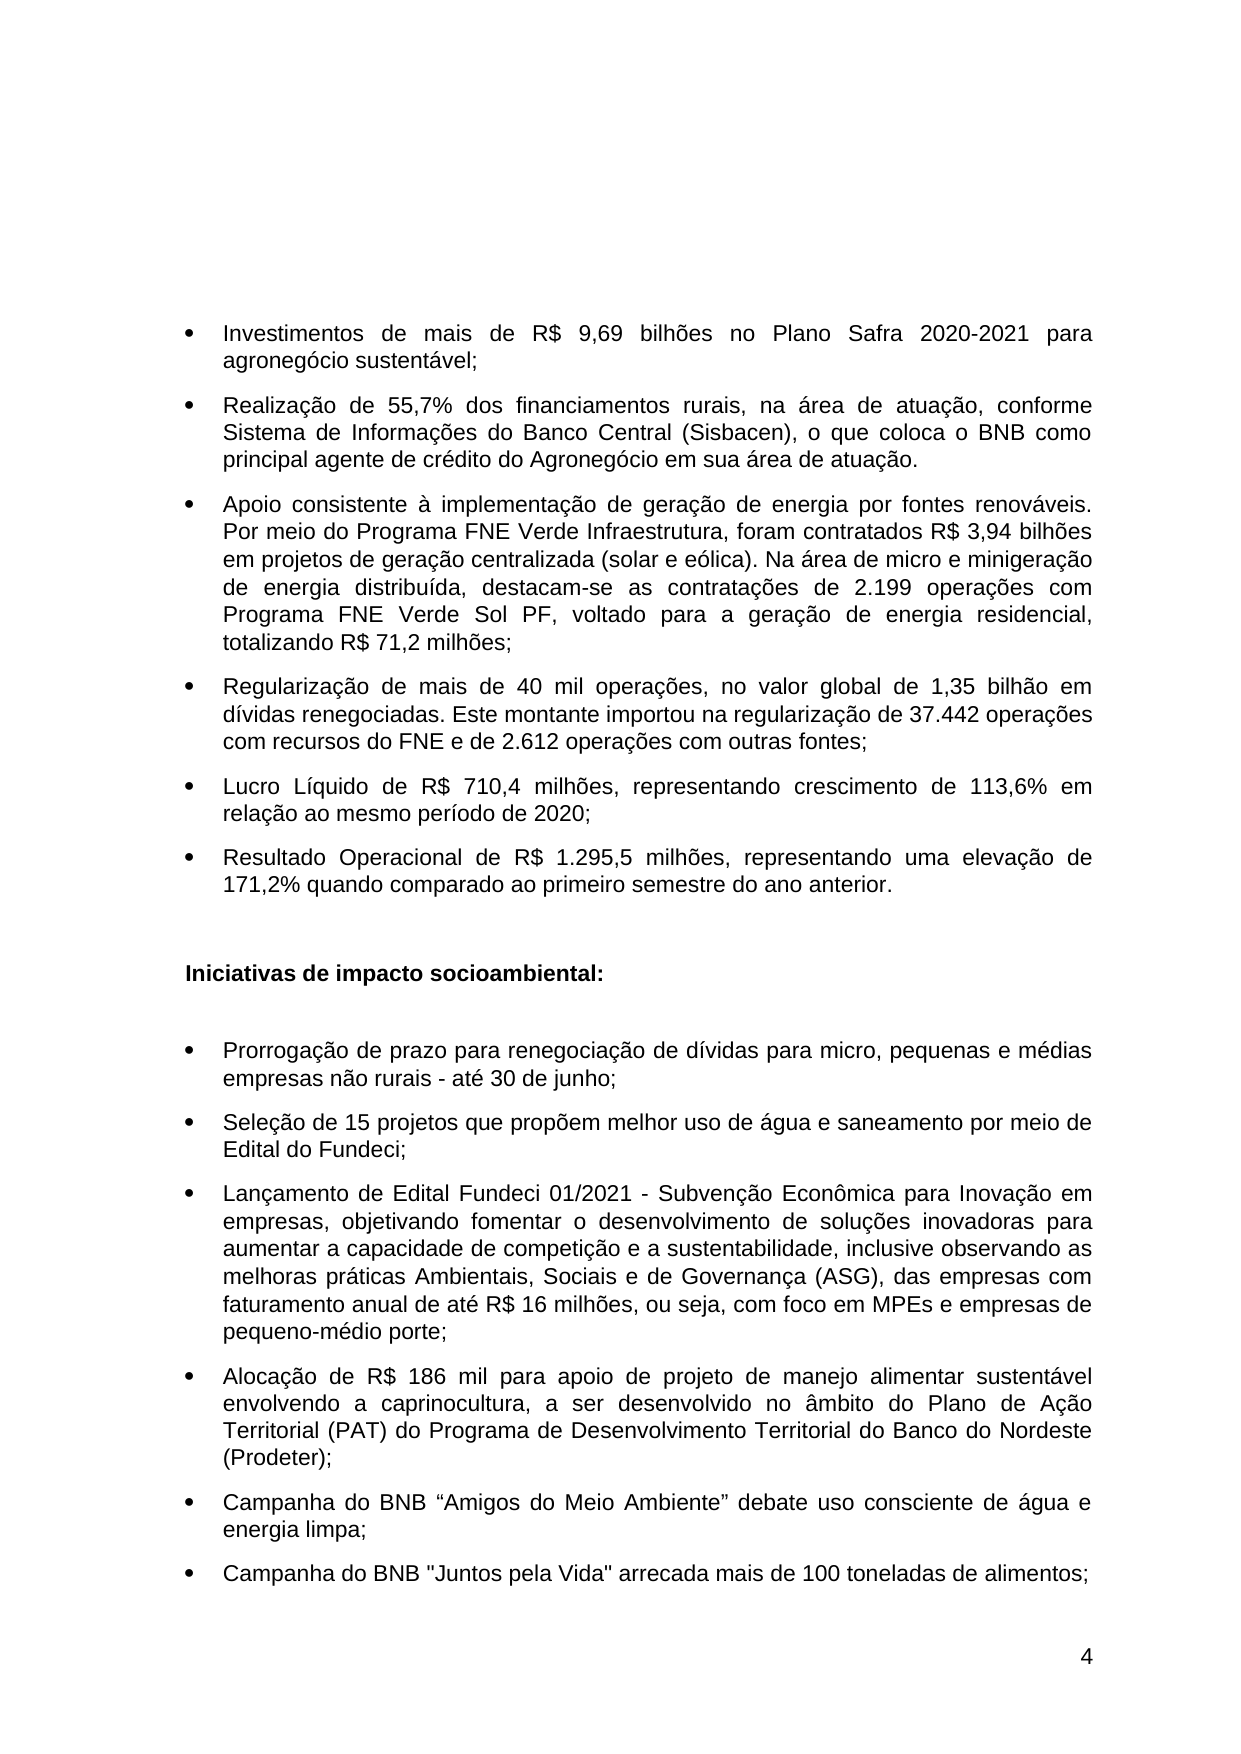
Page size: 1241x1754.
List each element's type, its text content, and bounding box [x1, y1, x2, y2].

list Prorrogação de prazo para renegociação de dívidas para micro, pequenas e médias empresas não rurais - até 30 de junho; [185, 1037, 1093, 1091]
list Lançamento de Edital Fundeci 01/2021 - Subvenção Econômica para Inovação em empresas, objetivando fomentar o desenvolvimento de soluções inovadoras para aumentar a capacidade de competição e a sustentabilidade, inclusive observando as melhoras práticas Ambientais, Sociais e de Governança (ASG), das empresas com faturamento anual de até R$ 16 milhões, ou seja, com foco em MPEs e empresas de pequeno-médio porte; [185, 1180, 1093, 1344]
subtitle Iniciativas de impacto socioambiental: [185, 959, 1221, 986]
list Campanha do BNB “Amigos do Meio Ambiente” debate uso consciente de água e energia limpa; [185, 1488, 1093, 1542]
list Realização de 55,7% dos financiamentos rurais, na área de atuação, conforme Sistema de Informações do Banco Central (Sisbacen), o que coloca o BNB como principal agente de crédito do Agronegócio em sua área de atuação. [185, 392, 1093, 473]
list Resultado Operacional de R$ 1.295,5 milhões, representando uma elevação de 171,2% quando comparado ao primeiro semestre do ano anterior. [185, 844, 1093, 897]
list Seleção de 15 projetos que propõem melhor uso de água e saneamento por meio de Edital do Fundeci; [185, 1109, 1093, 1162]
list Campanha do BNB "Juntos pela Vida" arrecada mais de 100 toneladas de alimentos; [185, 1560, 1221, 1586]
list Investimentos de mais de R$ 9,69 bilhões no Plano Safra 2020-2021 para agronegócio sustentável; [185, 320, 1093, 374]
list Apoio consistente à implementação de geração de energia por fontes renováveis. Por meio do Programa FNE Verde Infraestrutura, foram contratados R$ 3,94 bilhões em projetos de geração centralizada (solar e eólica). Na área de micro e minigeração de energia distribuída, destacam-se as contratações de 2.199 operações com Programa FNE Verde Sol PF, voltado para a geração de energia residencial, totalizando R$ 71,2 milhões; [185, 491, 1093, 655]
list Alocação de R$ 186 mil para apoio de projeto de manejo alimentar sustentável envolvendo a caprinocultura, a ser desenvolvido no âmbito do Plano de Ação Territorial (PAT) do Programa de Desenvolvimento Territorial do Banco do Nordeste (Prodeter); [185, 1363, 1093, 1470]
text 4 [39, 1643, 1093, 1669]
list Lucro Líquido de R$ 710,4 milhões, representando crescimento de 113,6% em relação ao mesmo período de 2020; [185, 773, 1093, 826]
list Regularização de mais de 40 mil operações, no valor global de 1,35 bilhão em dívidas renegociadas. Este montante importou na regularização de 37.442 operações com recursos do FNE e de 2.612 operações com outras fontes; [185, 673, 1093, 755]
